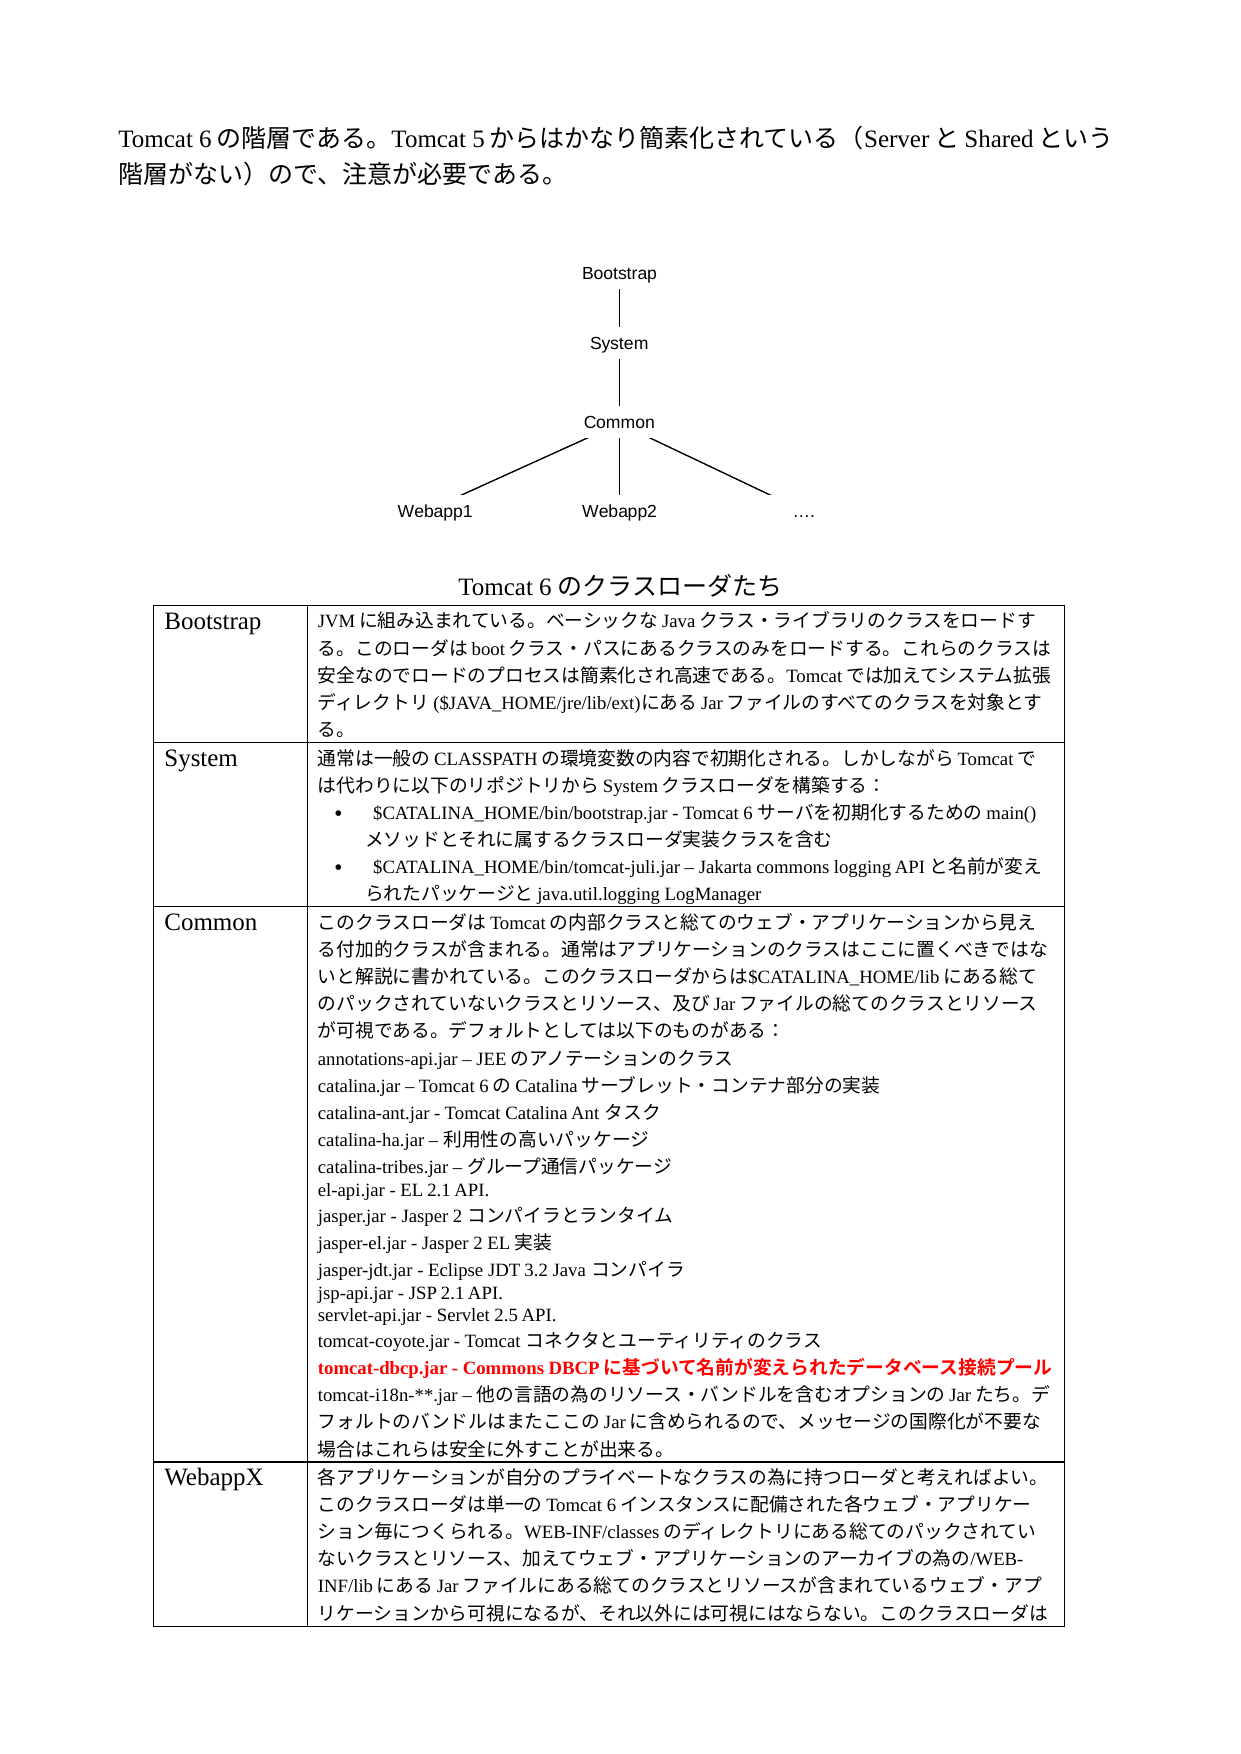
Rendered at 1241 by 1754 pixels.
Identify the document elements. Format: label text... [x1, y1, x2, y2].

table_cell WebappX [154, 1463, 307, 1626]
table_cell 通常は一般のCLASSPATHの環境変数の内容で初期化される。しかしながらTomcatでは代わりに以下のリポジトリからSystemクラスローダを構築する： $CATALINA_HOME/bin/bootstrap.jar - Tomcat 6 サーバを初期化するためのmain()メソッドとそれに属するクラスローダ実装クラスを含む $CATALINA_HOME/bin/tomcat-juli.jar – Jakarta commons logging APIと名前が変えられたパッケージとjava.util.logging LogManager [308, 743, 1064, 906]
table_cell このクラスローダはTomcatの内部クラスと総てのウェブ・アプリケーションから見える付加的クラスが含まれる。通常はアプリケーションのクラスはここに置くべきではないと解説に書かれている。このクラスローダからは$CATALINA_HOME/libにある総てのパックされていないクラスとリソース、及びJarファイルの総てのクラスとリソースが可視である。デフォルトとしては以下のものがある： annotations-api.jar – JEEのアノテーションのクラス catalina.jar – Tomcat 6のCatalinaサーブレット・コンテナ部分の実装 catalina-ant.jar - Tomcat Catalina Ant タスク catalina-ha.jar – 利用性の高いパッケージ catalina-tribes.jar – グループ通信パッケージ el-api.jar - EL 2.1 API. jasper.jar - Jasper 2 コンパイラとランタイム jasper-el.jar - Jasper 2 EL 実装 jasper-jdt.jar - Eclipse JDT 3.2 Java コンパイラ jsp-api.jar - JSP 2.1 API. servlet-api.jar - Servlet 2.5 API. tomcat-coyote.jar - Tomcat コネクタとユーティリティのクラス tomcat-dbcp.jar - Commons DBCPに基づいて名前が変えられたデータベース接続プール tomcat-i18n-**.jar – 他の言語の為のリソース・バンドルを含むオプションのJarたち。デフォルトのバンドルはまたここのJarに含められるので、メッセージの国際化が不要な場合はこれらは安全に外すことが出来る。 [308, 907, 1064, 1461]
table_cell 各アプリケーションが自分のプライベートなクラスの為に持つローダと考えればよい。このクラスローダは単一のTomcat 6インスタンスに配備された各ウェブ・アプリケーション毎につくられる。WEB-INF/classesのディレクトリにある総てのパックされていないクラスとリソース、加えてウェブ・アプリケーションのアーカイブの為の/WEB-INF/libにあるJarファイルにある総てのクラスとリソースが含まれているウェブ・アプリケーションから可視になるが、それ以外には可視にはならない。このクラスローダは [308, 1463, 1064, 1626]
table_header JVMに組み込まれている。ベーシックなJavaクラス・ライブラリのクラスをロードする。このローダはbootクラス・パスにあるクラスのみをロードする。これらのクラスは安全なのでロードのプロセスは簡素化され高速である。Tomcatでは加えてシステム拡張ディレクトリ ($JAVA_HOME/jre/lib/ext)にあるJarファイルのすべてのクラスを対象とする。 [308, 606, 1064, 742]
text Tomcat 6 のクラスローダたち [118, 566, 1122, 602]
table_header Bootstrap [154, 606, 307, 742]
table_cell System [154, 743, 307, 906]
text Tomcat 6の階層である。Tomcat 5からはかなり簡素化されている（ServerとSharedという階層がない）ので、注意が必要である。 [118, 118, 1122, 191]
table_cell Common [154, 907, 307, 1461]
